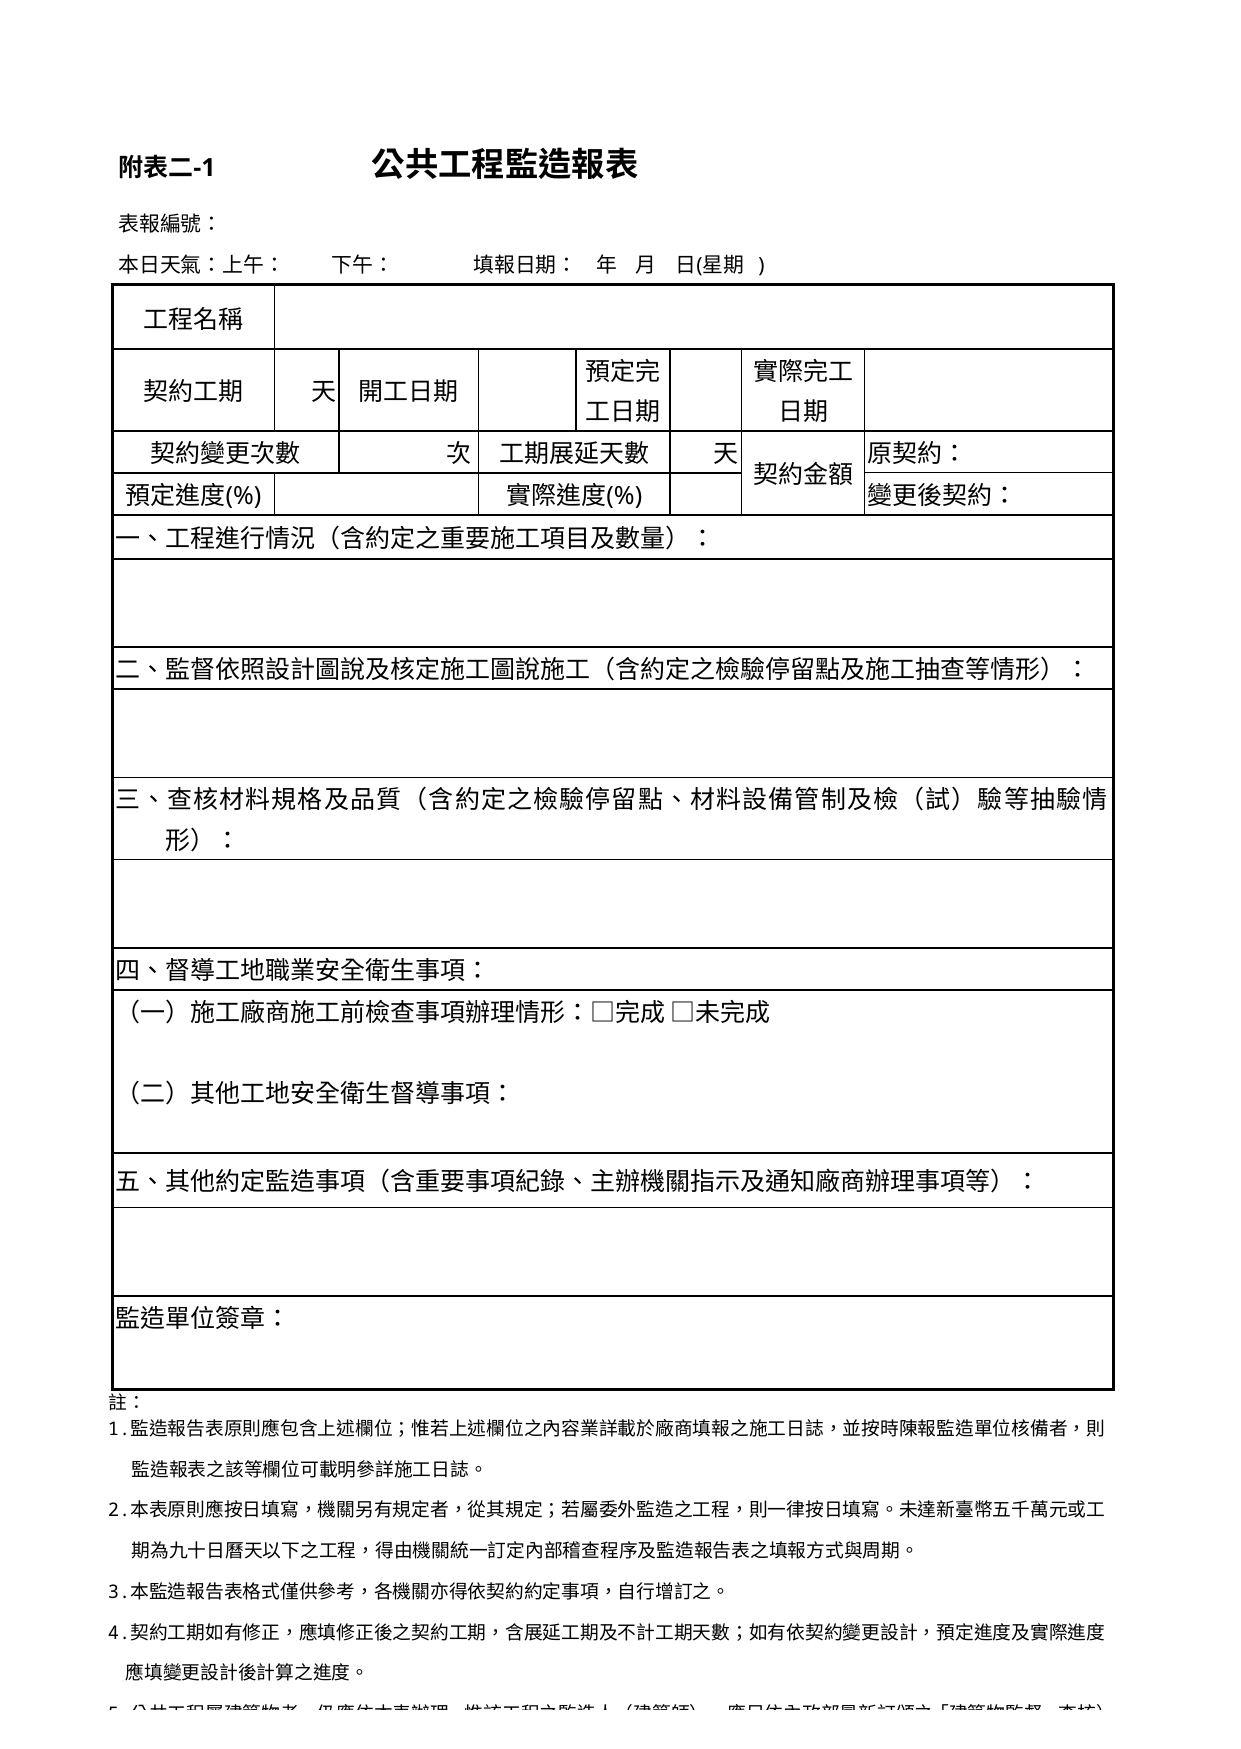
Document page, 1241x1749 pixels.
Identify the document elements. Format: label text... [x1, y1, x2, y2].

table_cell 實際完工日期 [742, 350, 864, 430]
text 表報編號： [118, 203, 1165, 243]
table_cell 工期展延天數 [479, 432, 669, 472]
table_cell 三、查核材料規格及品質（含約定之檢驗停留點、材料設備管制及檢（試）驗等抽驗情形）： [114, 778, 1112, 859]
table_cell 次 [340, 432, 478, 472]
table_cell [114, 690, 1112, 776]
table_cell 契約金額 [742, 432, 864, 514]
table_cell 契約工期 [114, 350, 274, 430]
table_cell （一）施工廠商施工前檢查事項辦理情形：□完成 □未完成 （二）其他工地安全衛生督導事項： [114, 991, 1112, 1152]
table_cell 四、督導工地職業安全衛生事項： [114, 949, 1112, 989]
text 本日天氣：上午： 下午： 填報日期： 年 月 日(星期 ) [118, 243, 1240, 283]
table_cell [671, 474, 741, 514]
table_cell 一、工程進行情況（含約定之重要施工項目及數量）： [114, 516, 1112, 558]
table_cell 原契約： [865, 432, 1112, 472]
table_cell 開工日期 [340, 350, 478, 430]
table_cell [114, 560, 1112, 646]
table_cell 二、監督依照設計圖說及核定施工圖說施工（含約定之檢驗停留點及施工抽查等情形）： [114, 648, 1112, 688]
table_cell 天 [671, 432, 741, 472]
table_header [275, 286, 1112, 348]
table_cell 契約變更次數 [114, 432, 338, 472]
table_cell [671, 350, 741, 430]
table_cell 變更後契約： [865, 473, 1112, 514]
table_cell [114, 860, 1112, 947]
table_cell [865, 350, 1112, 430]
table_cell 天 [275, 350, 338, 430]
table_cell [114, 1208, 1112, 1295]
table_cell 實際進度(%) [479, 474, 669, 514]
table_cell 預定進度(%) [114, 474, 274, 514]
table_cell [275, 474, 478, 514]
text 附表二-1 公共工程監造報表 [118, 122, 1122, 203]
table_cell 監造單位簽章： [108, 1391, 1114, 1710]
table_cell 監造單位簽章： [114, 1297, 1112, 1388]
table_cell [479, 350, 575, 430]
table_cell 預定完工日期 [577, 350, 669, 430]
table_cell 五、其他約定監造事項（含重要事項紀錄、主辦機關指示及通知廠商辦理事項等）： [114, 1154, 1112, 1207]
table_header 工程名稱 [114, 286, 274, 348]
